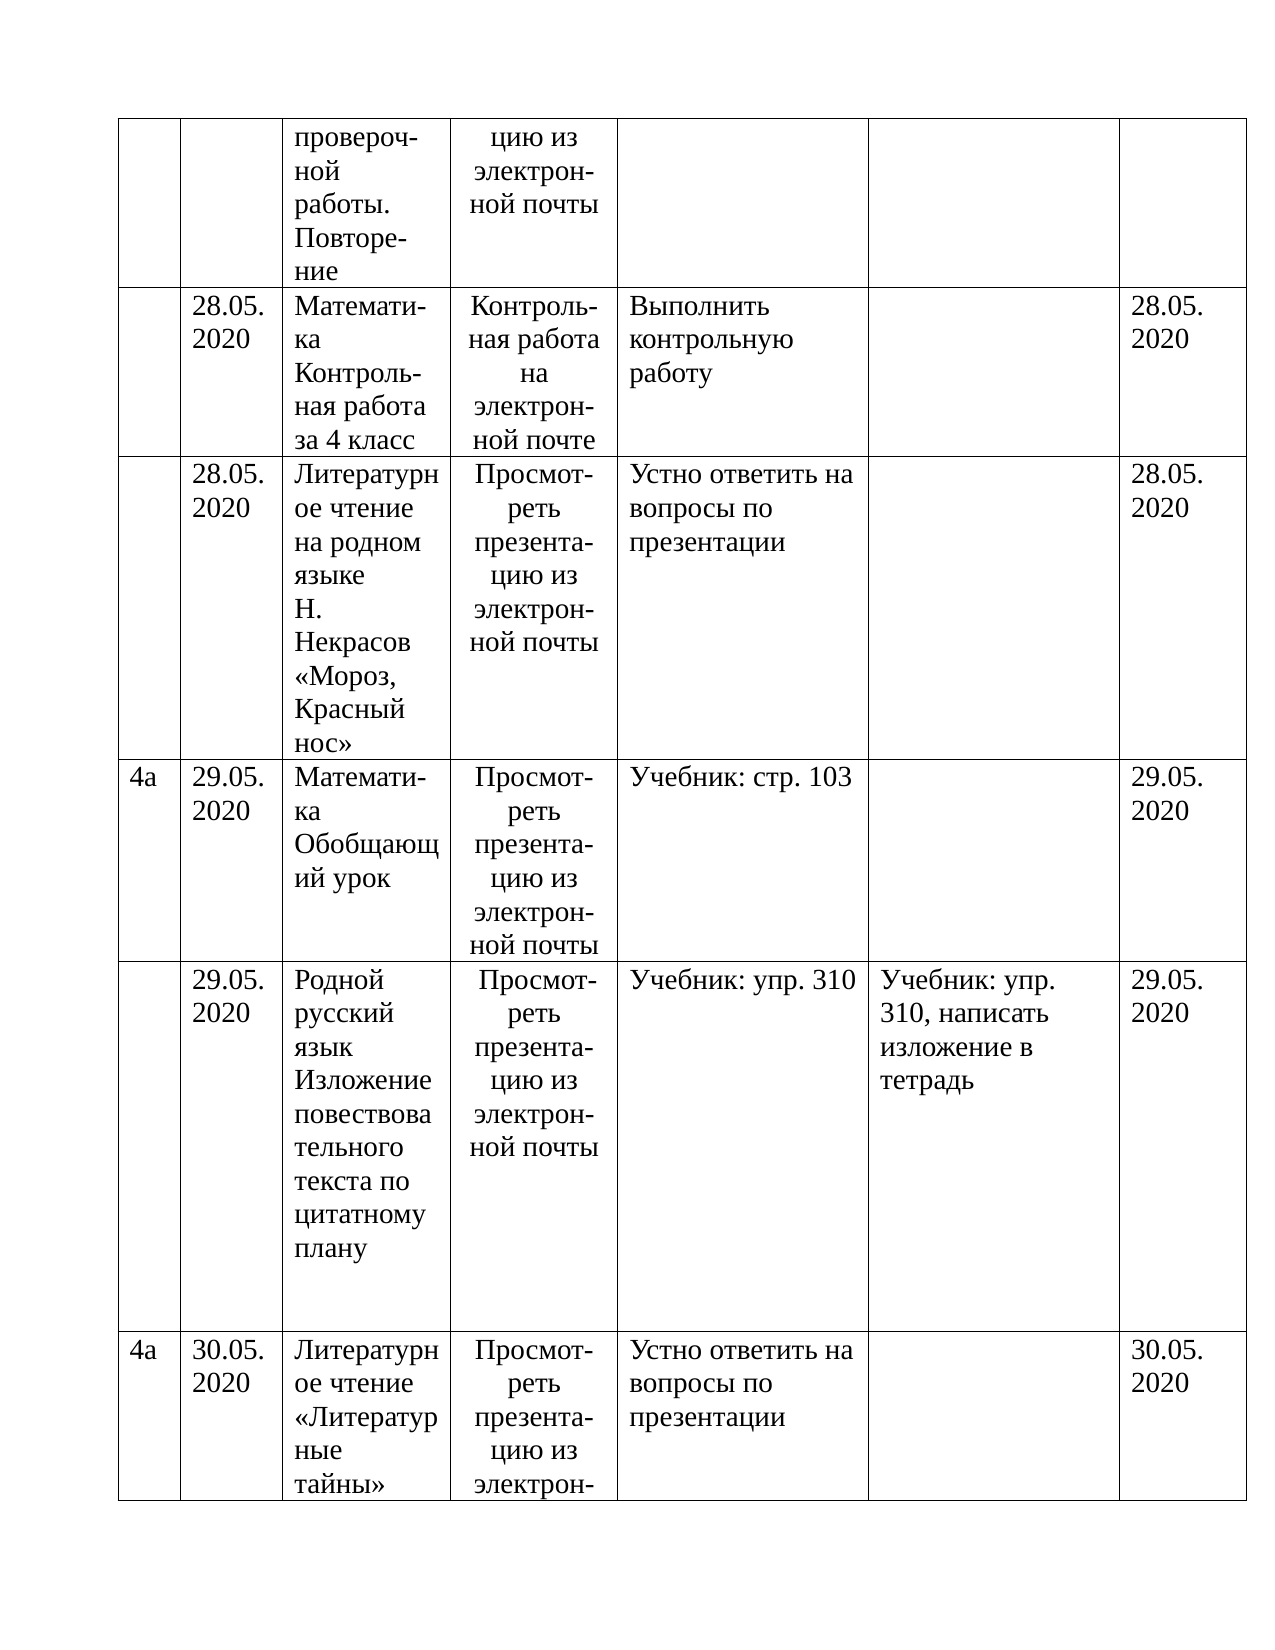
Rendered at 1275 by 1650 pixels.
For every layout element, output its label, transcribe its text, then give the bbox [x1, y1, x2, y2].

table_cell [119, 962, 180, 1331]
table_cell [1120, 119, 1246, 287]
table_cell Выполнить контрольную работу [618, 288, 868, 456]
table_cell Учебник: стр. 103 [618, 760, 868, 961]
table_cell Устно ответить на вопросы по презентации [618, 457, 868, 758]
table_cell [618, 119, 868, 287]
table_cell 29.05.2020 [181, 962, 282, 1331]
table_cell 29.05. 2020 [1120, 760, 1246, 961]
table_cell Учебник: упр. 310 [618, 962, 868, 1331]
table_cell Литературное чтение на родном языке Н. Некрасов «Мороз, Красный нос» [283, 457, 450, 758]
table_cell [119, 119, 180, 287]
table_cell Контроль-ная работа на электрон-ной почте [451, 288, 617, 456]
table_cell 30.05. 2020 [1120, 1332, 1246, 1499]
table_cell 28.05.2020 [181, 288, 282, 456]
table_cell [869, 1332, 1119, 1499]
table_cell 4а [119, 1332, 180, 1499]
table_cell 28.05. 2020 [1120, 288, 1246, 456]
table_cell [869, 288, 1119, 456]
table_cell Литературное чтение «Литературные тайны» [283, 1332, 450, 1499]
table_cell [119, 457, 180, 758]
table_cell 29.05.2020 [181, 760, 282, 961]
table_cell Математи-ка Контроль-ная работа за 4 класс [283, 288, 450, 456]
table_cell [181, 119, 282, 287]
table_cell Устно ответить на вопросы по презентации [618, 1332, 868, 1499]
table_cell 28.05.2020 [181, 457, 282, 758]
table_cell Просмот-реть презента-цию из электрон-ной почты [451, 962, 617, 1331]
table_cell Просмот-реть презента-цию из электрон- [451, 1332, 617, 1499]
table_cell Просмот-реть презента-цию из электрон-ной почты [451, 760, 617, 961]
table_cell Просмот-реть презента-цию из электрон-ной почты [451, 457, 617, 758]
table_cell цию из электрон-ной почты [451, 119, 617, 287]
table_cell Родной русский язык Изложение повествовательного текста по цитатному плану [283, 962, 450, 1331]
table_cell 29.05. 2020 [1120, 962, 1246, 1331]
table_cell Учебник: упр. 310, написать изложение в тетрадь [869, 962, 1119, 1331]
table_cell провероч-ной работы. Повторе-ние [283, 119, 450, 287]
table_cell 28.05. 2020 [1120, 457, 1246, 758]
table_cell 30.05.2020 [181, 1332, 282, 1499]
table_cell 4а [119, 760, 180, 961]
table_cell [119, 288, 180, 456]
table_cell [869, 119, 1119, 287]
table_cell [869, 457, 1119, 758]
table_cell Математи-ка Обобщающий урок [283, 760, 450, 961]
table_cell [869, 760, 1119, 961]
